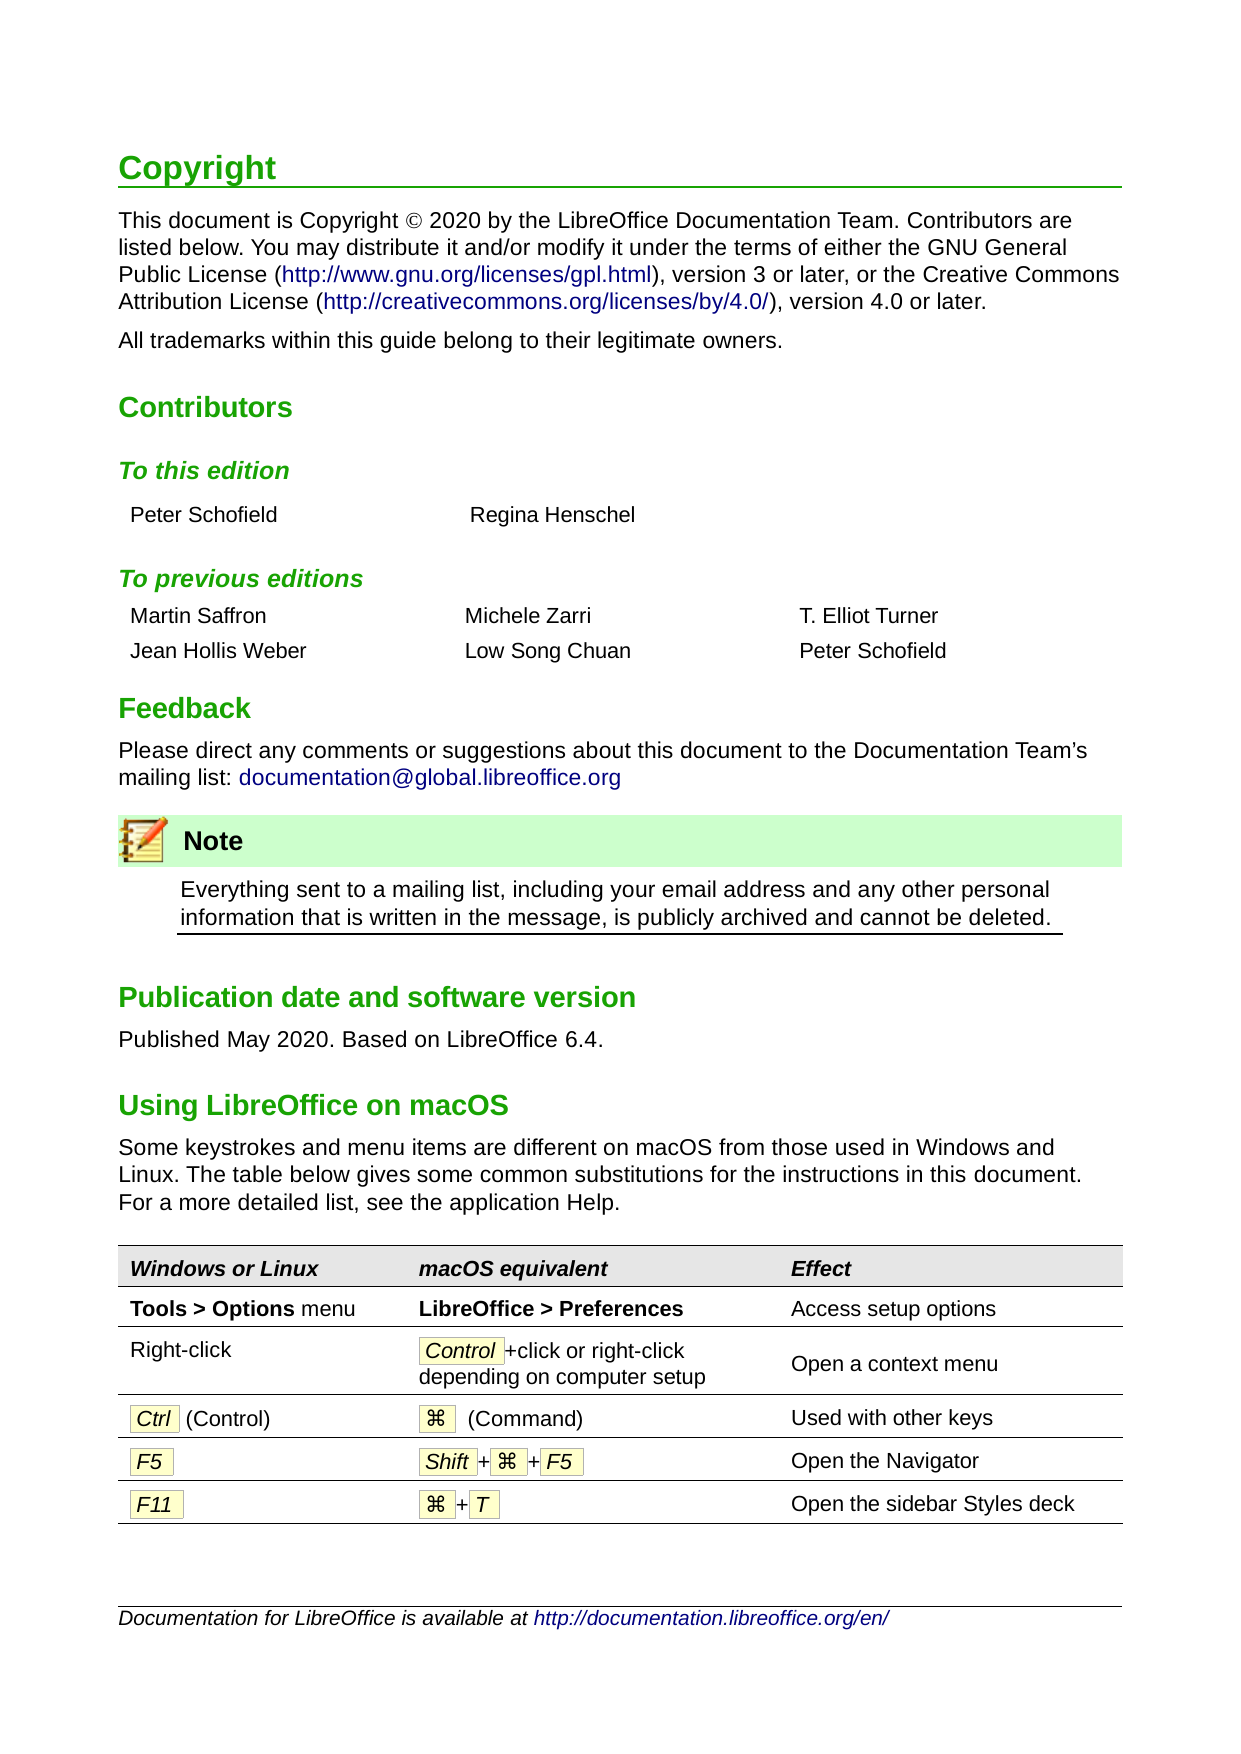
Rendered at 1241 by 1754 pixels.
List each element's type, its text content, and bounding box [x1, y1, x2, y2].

table_cell Peter Schofield [788, 633, 1122, 667]
table_cell Open the Navigator [779, 1438, 1123, 1480]
subtitle To previous editions [118, 564, 1122, 593]
table_cell Open the sidebar Styles deck [779, 1481, 1123, 1523]
subtitle Using LibreOffice on macOS [118, 1088, 1122, 1122]
subtitle Note [118, 815, 1122, 867]
subtitle Feedback [118, 691, 1122, 724]
table_cell Low Song Chuan [453, 633, 787, 667]
table_header T. Elliot Turner [788, 599, 1122, 633]
text Published May 2020. Based on LibreOffice 6.4. [118, 1025, 1122, 1052]
table_header Peter Schofield [118, 497, 458, 531]
table_cell LibreOffice > Preferences [407, 1287, 779, 1326]
table_header Effect [779, 1246, 1123, 1286]
subtitle To this edition [118, 456, 1122, 485]
text This document is Copyright © 2020 by the LibreOffice Documentation Team. Contributors are listed below. You may distribute it and/or modify it under the terms of either the GNU General Public License (http://www.gnu.org/licenses/gpl.html), version 3 or later, or the Creative Commons Attribution License (http://creativecommons.org/licenses/by/4.0/), version 4.0 or later. [118, 206, 1122, 314]
table_cell Jean Hollis Weber [118, 633, 453, 667]
table_header macOS equivalent [407, 1246, 779, 1286]
table_header Michele Zarri [453, 599, 787, 633]
table_cell Right-click [118, 1327, 407, 1394]
table_header Martin Saffron [118, 599, 453, 633]
table_header Windows or Linux [118, 1246, 407, 1286]
text Please direct any comments or suggestions about this document to the Documentation Team’s mailing list: documentation@global.libreoffice.org [118, 736, 1122, 791]
text Everything sent to a mailing list, including your email address and any other personal information that is written in the message, is publicly archived and cannot be deleted. [177, 873, 1063, 933]
table_header Regina Henschel [458, 497, 789, 531]
table_cell Open a context menu [779, 1327, 1123, 1394]
table_cell F11 [118, 1481, 407, 1523]
table_cell Used with other keys [779, 1395, 1123, 1437]
table_cell Ctrl (Control) [118, 1395, 407, 1437]
text All trademarks within this guide belong to their legitimate owners. [118, 327, 1122, 354]
table_cell ⌘+T [407, 1481, 779, 1523]
table_header [789, 497, 1122, 531]
subtitle Contributors [118, 390, 1122, 423]
table_cell F5 [118, 1438, 407, 1480]
text Some keystrokes and menu items are different on macOS from those used in Windows and Linux. The table below gives some common substitutions for the instructions in this document. For a more detailed list, see the application Help. [118, 1134, 1122, 1215]
table_cell Access setup options [779, 1287, 1123, 1326]
table_cell Tools > Options menu [118, 1287, 407, 1326]
picture [119, 815, 170, 866]
table_cell Control+click or right-click depending on computer setup [407, 1327, 779, 1394]
subtitle Copyright [118, 148, 1122, 186]
table_cell Shift+⌘+F5 [407, 1438, 779, 1480]
table_cell ⌘ (Command) [407, 1395, 779, 1437]
subtitle Publication date and software version [118, 980, 1122, 1013]
